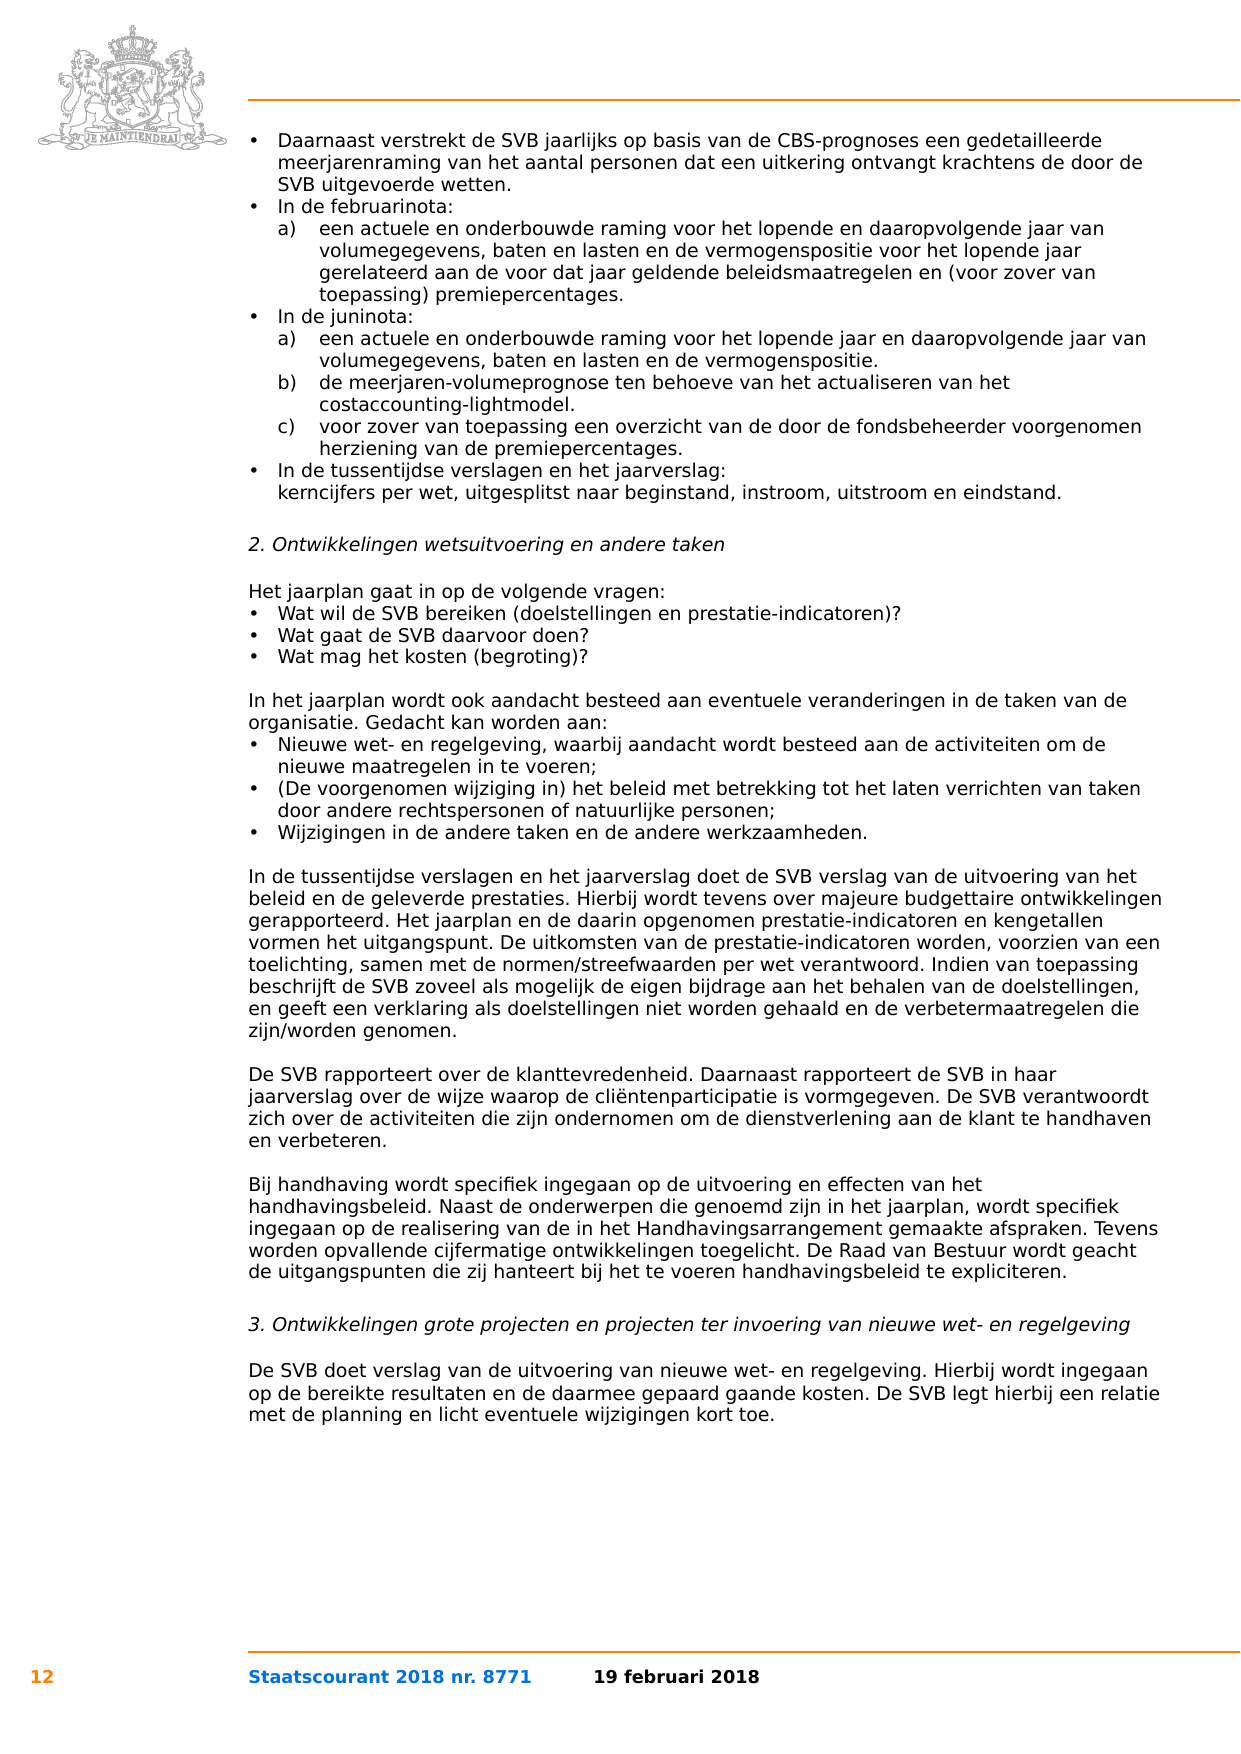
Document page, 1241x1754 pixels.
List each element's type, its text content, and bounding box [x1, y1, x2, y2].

text • Wat mag het kosten (begroting)? [248, 646, 1163, 668]
text In de tussentijdse verslagen en het jaarverslag doet de SVB verslag van de uitvoering van het beleid en de geleverde prestaties. Hierbij wordt tevens over majeure budgettaire ontwikkelingen gerapporteerd. Het jaarplan en de daarin opgenomen prestatie-indicatoren en kengetallen vormen het uitgangspunt. De uitkomsten van de prestatie-indicatoren worden, voorzien van een toelichting, samen met de normen/streefwaarden per wet verantwoord. Indien van toepassing beschrijft de SVB zoveel als mogelijk de eigen bijdrage aan het behalen van de doelstellingen, en geeft een verklaring als doelstellingen niet worden gehaald en de verbetermaatregelen die zijn/worden genomen. [248, 866, 1163, 1042]
text c) voor zover van toepassing een overzicht van de door de fondsbeheerder voorgenomen herziening van de premiepercentages. [277, 416, 1163, 459]
text In het jaarplan wordt ook aandacht besteed aan eventuele veranderingen in de taken van de organisatie. Gedacht kan worden aan: [248, 690, 1163, 734]
subtitle 3. Ontwikkelingen grote projecten en projecten ter invoering van nieuwe wet- en regelgeving [248, 1313, 1163, 1335]
text kerncijfers per wet, uitgesplitst naar beginstand, instroom, uitstroom en eindstand. [277, 482, 1163, 503]
picture [38, 25, 227, 150]
text Bij handhaving wordt specifiek ingegaan op de uitvoering en effecten van het handhavingsbeleid. Naast de onderwerpen die genoemd zijn in het jaarplan, wordt specifiek ingegaan op de realisering van de in het Handhavingsarrangement gemaakte afspraken. Tevens worden opvallende cijfermatige ontwikkelingen toegelicht. De Raad van Bestuur wordt geacht de uitgangspunten die zij hanteert bij het te voeren handhavingsbeleid te expliciteren. [248, 1173, 1163, 1283]
text a) een actuele en onderbouwde raming voor het lopende en daaropvolgende jaar van volumegegevens, baten en lasten en de vermogenspositie voor het lopende jaar gerelateerd aan de voor dat jaar geldende beleidsmaatregelen en (voor zover van toepassing) premiepercentages. [277, 218, 1163, 306]
text • In de juninota: [248, 306, 1163, 328]
text • In de tussentijdse verslagen en het jaarverslag: [248, 459, 1163, 482]
text • Wat wil de SVB bereiken (doelstellingen en prestatie-indicatoren)? [248, 602, 1163, 624]
text Het jaarplan gaat in op de volgende vragen: [248, 581, 1163, 602]
text De SVB doet verslag van de uitvoering van nieuwe wet- en regelgeving. Hierbij wordt ingegaan op de bereikte resultaten en de daarmee gepaard gaande kosten. De SVB legt hierbij een relatie met de planning en licht eventuele wijzigingen kort toe. [248, 1360, 1163, 1426]
text • (De voorgenomen wijziging in) het beleid met betrekking tot het laten verrichten van taken door andere rechtspersonen of natuurlijke personen; [248, 778, 1163, 822]
text De SVB rapporteert over de klanttevredenheid. Daarnaast rapporteert de SVB in haar jaarverslag over de wijze waarop de cliëntenparticipatie is vormgegeven. De SVB verantwoordt zich over de activiteiten die zijn ondernomen om de dienstverlening aan de klant te handhaven en verbeteren. [248, 1064, 1163, 1152]
text • Daarnaast verstrekt de SVB jaarlijks op basis van de CBS-prognoses een gedetailleerde meerjarenraming van het aantal personen dat een uitkering ontvangt krachtens de door de SVB uitgevoerde wetten. [248, 130, 1163, 196]
text • Wijzigingen in de andere taken en de andere werkzaamheden. [248, 822, 1163, 844]
text a) een actuele en onderbouwde raming voor het lopende jaar en daaropvolgende jaar van volumegegevens, baten en lasten en de vermogenspositie. [277, 328, 1163, 372]
text b) de meerjaren-volumeprognose ten behoeve van het actualiseren van het costaccounting-lightmodel. [277, 372, 1163, 416]
text • In de februarinota: [248, 196, 1163, 218]
text • Wat gaat de SVB daarvoor doen? [248, 624, 1163, 646]
subtitle 2. Ontwikkelingen wetsuitvoering en andere taken [248, 533, 1163, 556]
text • Nieuwe wet- en regelgeving, waarbij aandacht wordt besteed aan de activiteiten om de nieuwe maatregelen in te voeren; [248, 734, 1163, 778]
